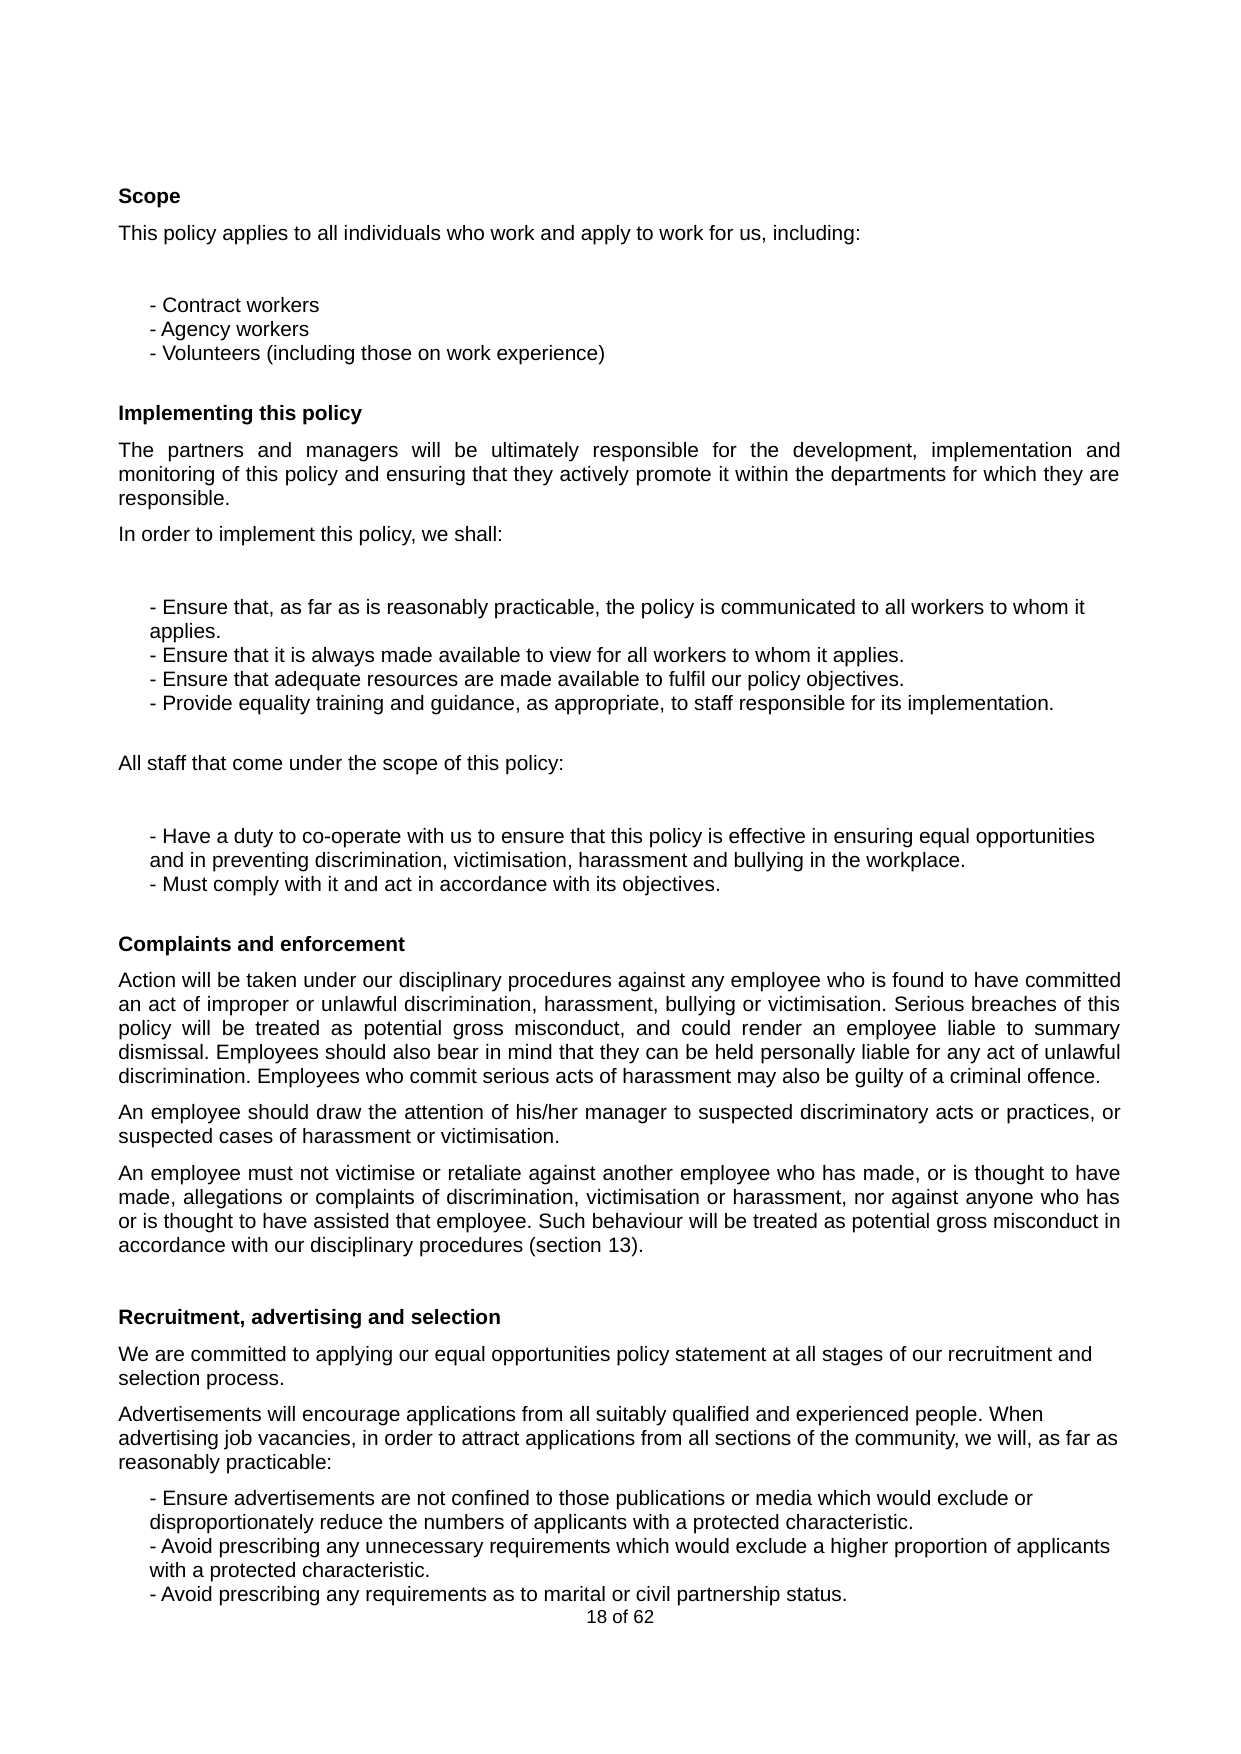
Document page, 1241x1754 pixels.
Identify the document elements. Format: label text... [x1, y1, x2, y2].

text Scope [118, 184, 1122, 208]
text - Avoid prescribing any requirements as to marital or civil partnership status. [149, 1582, 1122, 1606]
text Implementing this policy [118, 401, 1122, 425]
text - Ensure that it is always made available to view for all workers to whom it applies. [149, 642, 1122, 666]
text We are committed to applying our equal opportunities policy statement at all stages of our recruitment and selection process. [118, 1341, 1122, 1389]
text - Must comply with it and act in accordance with its objectives. [149, 871, 1122, 895]
text - Volunteers (including those on work experience) [149, 341, 1122, 365]
text All staff that come under the scope of this policy: [118, 751, 1122, 775]
text - Ensure that adequate resources are made available to fulfil our policy objectives. [149, 666, 1122, 690]
text - Provide equality training and guidance, as appropriate, to staff responsible for its implementation. [149, 690, 1122, 714]
text In order to implement this policy, we shall: [118, 522, 1122, 546]
text - Ensure that, as far as is reasonably practicable, the policy is communicated to all workers to whom it applies. [149, 594, 1122, 642]
text This policy applies to all individuals who work and apply to work for us, including: [118, 220, 1122, 244]
text - Agency workers [149, 317, 1122, 341]
text An employee should draw the attention of his/her manager to suspected discriminatory acts or practices, or suspected cases of harassment or victimisation. [118, 1100, 1122, 1148]
text Action will be taken under our disciplinary procedures against any employee who is found to have committed an act of improper or unlawful discrimination, harassment, bullying or victimisation. Serious breaches of this policy will be treated as potential gross misconduct, and could render an employee liable to summary dismissal. Employees should also bear in mind that they can be held personally liable for any act of unlawful discrimination. Employees who commit serious acts of harassment may also be guilty of a criminal offence. [118, 968, 1122, 1088]
text - Avoid prescribing any unnecessary requirements which would exclude a higher proportion of applicants with a protected characteristic. [149, 1534, 1122, 1582]
text - Have a duty to co-operate with us to ensure that this policy is effective in ensuring equal opportunities and in preventing discrimination, victimisation, harassment and bullying in the workplace. [149, 823, 1122, 871]
text Recruitment, advertising and selection [118, 1305, 1122, 1329]
text Complaints and enforcement [118, 932, 1122, 956]
text - Contract workers [149, 293, 1122, 317]
text An employee must not victimise or retaliate against another employee who has made, or is thought to have made, allegations or complaints of discrimination, victimisation or harassment, nor against anyone who has or is thought to have assisted that employee. Such behaviour will be treated as potential gross misconduct in accordance with our disciplinary procedures (section ). [118, 1161, 1122, 1256]
text The partners and managers will be ultimately responsible for the development, implementation and monitoring of this policy and ensuring that they actively promote it within the departments for which they are responsible. [118, 438, 1122, 509]
text - Ensure advertisements are not confined to those publications or media which would exclude or disproportionately reduce the numbers of applicants with a protected characteristic. [149, 1486, 1122, 1534]
text Advertisements will encourage applications from all suitably qualified and experienced people. When advertising job vacancies, in order to attract applications from all sections of the community, we will, as far as reasonably practicable: [118, 1402, 1122, 1474]
